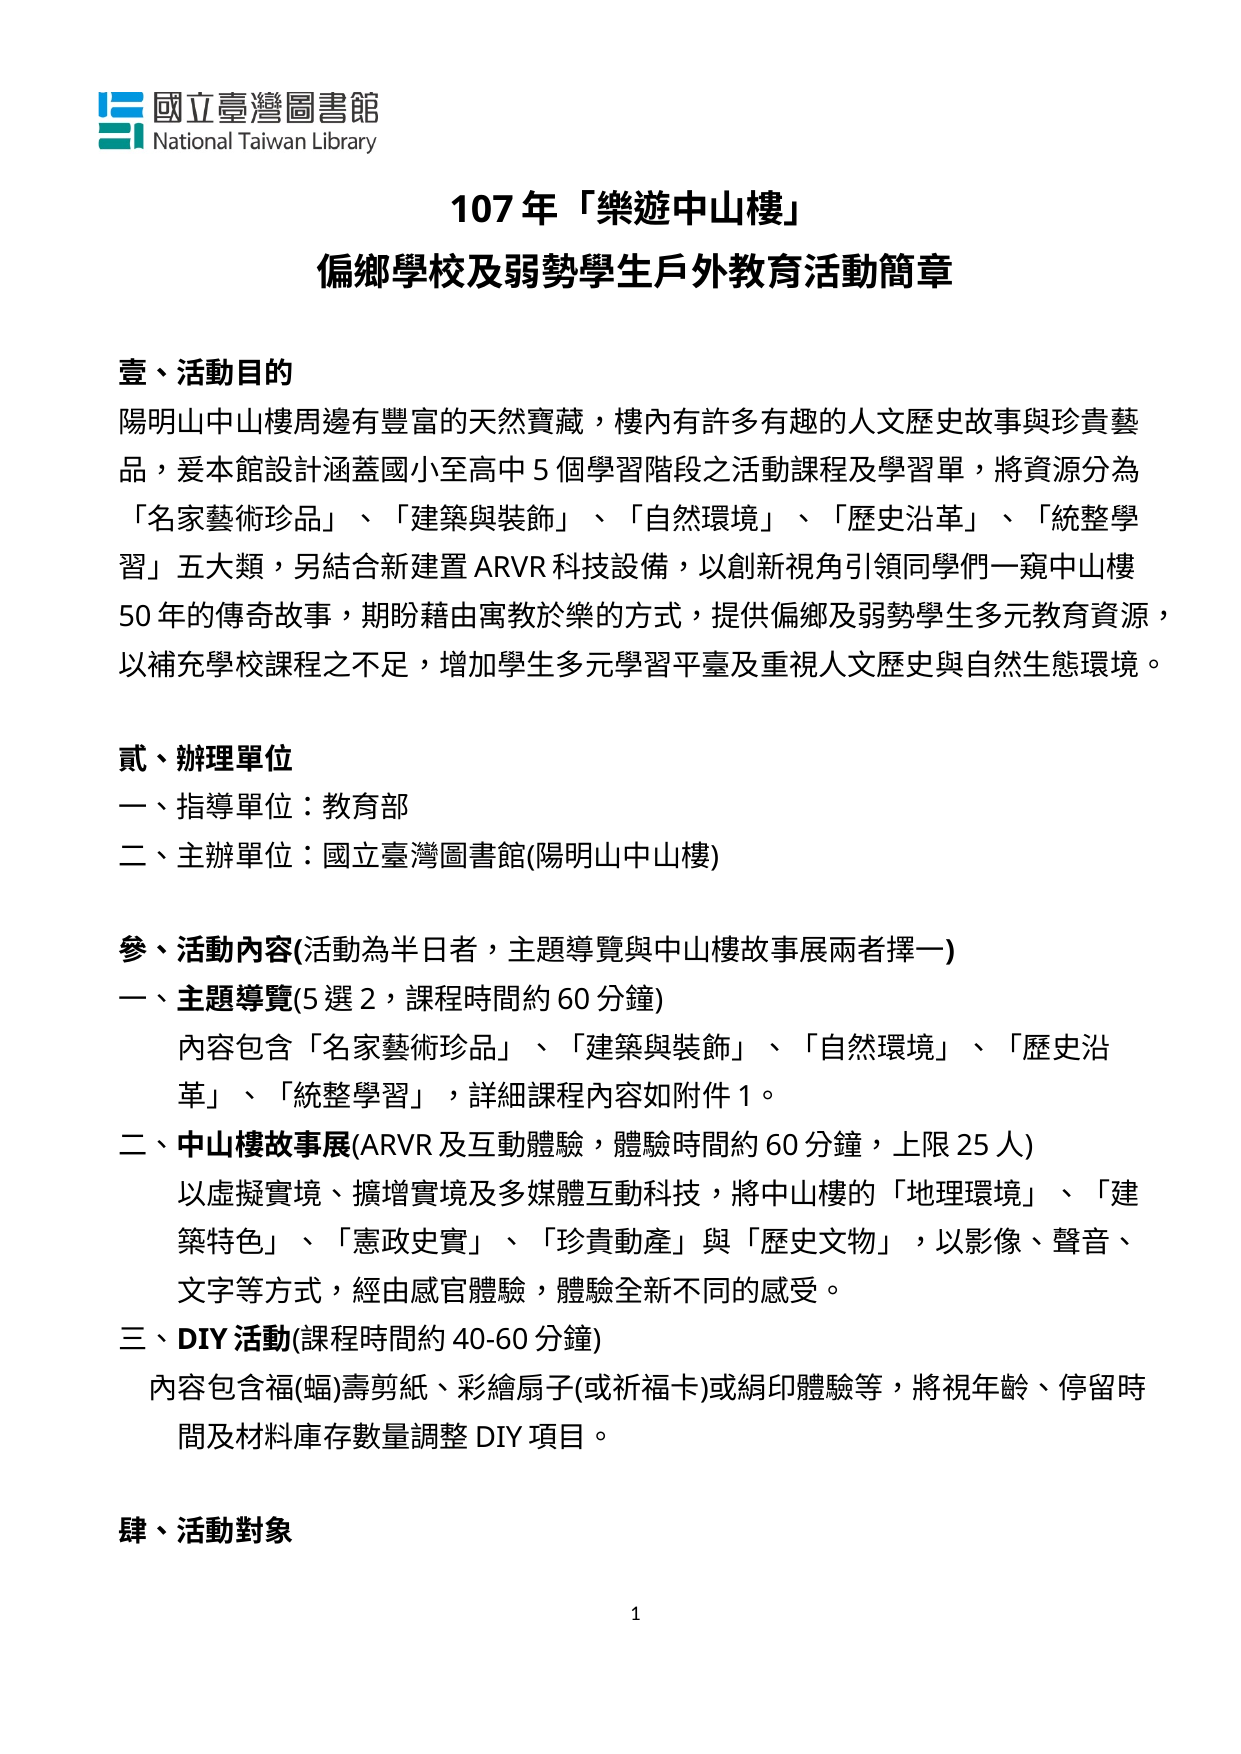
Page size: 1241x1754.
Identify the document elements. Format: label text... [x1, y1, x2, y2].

text 貳、辦理單位 [118, 735, 1152, 778]
text 一、指導單位：教育部 [118, 784, 1152, 826]
text 107年「樂遊中山樓」 [118, 179, 1152, 233]
text 參、活動內容(活動為半日者，主題導覽與中山樓故事展兩者擇一) [118, 927, 1152, 969]
text 偏鄉學校及弱勢學生戶外教育活動簡章 [118, 242, 1152, 296]
text 一、主題導覽(5選2，課程時間約60分鐘) [118, 976, 1152, 1018]
text 壹、活動目的 [118, 349, 1152, 392]
text 內容包含福(蝠)壽剪紙、彩繪扇子(或祈福卡)或絹印體驗等，將視年齡、停留時間及材料庫存數量調整DIY項目。 [118, 1365, 1152, 1456]
text 以虛擬實境、擴增實境及多媒體互動科技，將中山樓的「地理環境」、「建築特色」、「憲政史實」、「珍貴動產」與「歷史文物」，以影像、聲音、文字等方式，經由感官體驗，體驗全新不同的感受。 [177, 1170, 1152, 1310]
text 三、DIY活動(課程時間約40-60分鐘) [118, 1316, 1152, 1358]
text 陽明山中山樓周邊有豐富的天然寶藏，樓內有許多有趣的人文歷史故事與珍貴藝品，爰本館設計涵蓋國小至高中5 個學習階段之活動課程及學習單，將資源分為「名家藝術珍品」、「建築與裝飾」、「自然環境」、「歷史沿革」、「統整學習」五大類，另結合新建置ARVR科技設備，以創新視角引領同學們一窺中山樓50年的傳奇故事，期盼藉由寓教於樂的方式，提供偏鄉及弱勢學生多元教育資源，以補充學校課程之不足，增加學生多元學習平臺及重視人文歷史與自然生態環境。 [118, 398, 1152, 683]
text 二、中山樓故事展(ARVR及互動體驗，體驗時間約60分鐘，上限25人) [118, 1122, 1152, 1164]
text 內容包含「名家藝術珍品」、「建築與裝飾」、「自然環境」、「歷史沿革」、「統整學習」，詳細課程內容如附件1。 [177, 1024, 1152, 1115]
text 二、主辦單位：國立臺灣圖書館(陽明山中山樓) [118, 832, 1152, 875]
picture [98, 92, 378, 154]
text 肆、活動對象 [118, 1508, 1152, 1550]
